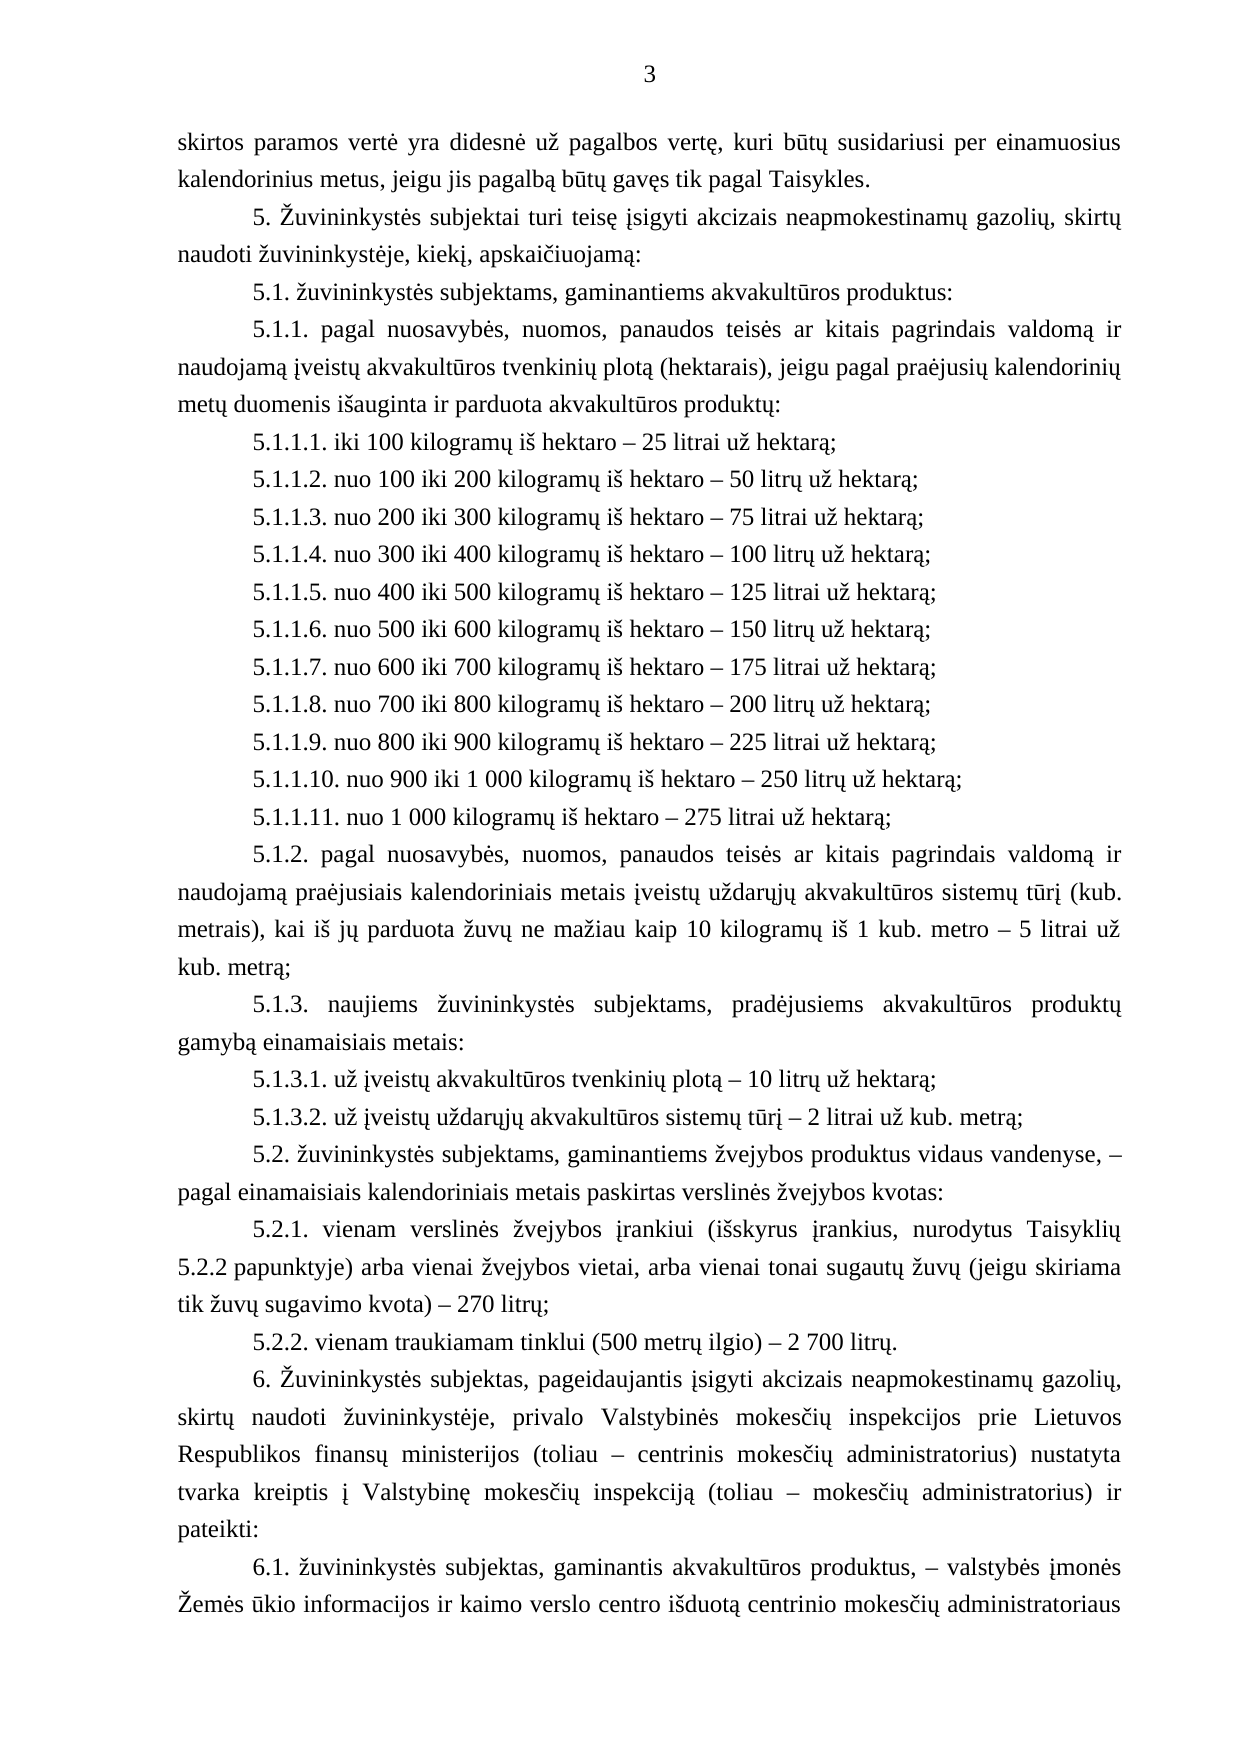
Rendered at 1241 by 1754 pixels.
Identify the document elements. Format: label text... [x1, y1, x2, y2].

text 5.2.1. vienam verslinės žvejybos įrankiui (išskyrus įrankius, nurodytus Taisyklių 5.2.2 papunktyje) arba vienai žvejybos vietai, arba vienai tonai sugautų žuvų (jeigu skiriama tik žuvų sugavimo kvota) – 270 litrų; [177, 1206, 1122, 1318]
text 5.1.1.3. nuo 200 iki 300 kilogramų iš hektaro – 75 litrai už hektarą; [177, 493, 1122, 531]
text 5.1.1.7. nuo 600 iki 700 kilogramų iš hektaro – 175 litrai už hektarą; [177, 643, 1122, 681]
text 5.1.1.4. nuo 300 iki 400 kilogramų iš hektaro – 100 litrų už hektarą; [177, 531, 1122, 568]
text 6.1. žuvininkystės subjektas, gaminantis akvakultūros produktus, – valstybės įmonės Žemės ūkio informacijos ir kaimo verslo centro išduotą centrinio mokesčių administratoriaus [177, 1543, 1122, 1618]
text 5.1.1.2. nuo 100 iki 200 kilogramų iš hektaro – 50 litrų už hektarą; [177, 456, 1122, 493]
text 5.1.1.1. iki 100 kilogramų iš hektaro – 25 litrai už hektarą; [177, 418, 1122, 456]
text 5.1.3.2. už įveistų uždarųjų akvakultūros sistemų tūrį – 2 litrai už kub. metrą; [177, 1093, 1122, 1131]
text 5.1.1.6. nuo 500 iki 600 kilogramų iš hektaro – 150 litrų už hektarą; [177, 606, 1122, 643]
text 5.1.1.10. nuo 900 iki 1 000 kilogramų iš hektaro – 250 litrų už hektarą; [177, 756, 1122, 793]
text 5.1.1.8. nuo 700 iki 800 kilogramų iš hektaro – 200 litrų už hektarą; [177, 681, 1122, 718]
text skirtos paramos vertė yra didesnė už pagalbos vertę, kuri būtų susidariusi per einamuosius kalendorinius metus, jeigu jis pagalbą būtų gavęs tik pagal Taisykles. [177, 118, 1122, 193]
text 5.1.1.9. nuo 800 iki 900 kilogramų iš hektaro – 225 litrai už hektarą; [177, 718, 1122, 756]
text 5. Žuvininkystės subjektai turi teisę įsigyti akcizais neapmokestinamų gazolių, skirtų naudoti žuvininkystėje, kiekį, apskaičiuojamą: [177, 193, 1122, 268]
text 5.1.1.11. nuo 1 000 kilogramų iš hektaro – 275 litrai už hektarą; [177, 793, 1122, 831]
text 5.2.2. vienam traukiamam tinklui (500 metrų ilgio) – 2 700 litrų. [177, 1318, 1122, 1356]
text 5.1.1. pagal nuosavybės, nuomos, panaudos teisės ar kitais pagrindais valdomą ir naudojamą įveistų akvakultūros tvenkinių plotą (hektarais), jeigu pagal praėjusių kalendorinių metų duomenis išauginta ir parduota akvakultūros produktų: [177, 306, 1122, 418]
text 6. Žuvininkystės subjektas, pageidaujantis įsigyti akcizais neapmokestinamų gazolių, skirtų naudoti žuvininkystėje, privalo Valstybinės mokesčių inspekcijos prie Lietuvos Respublikos finansų ministerijos (toliau – centrinis mokesčių administratorius) nustatyta tvarka kreiptis į Valstybinę mokesčių inspekciją (toliau – mokesčių administratorius) ir pateikti: [177, 1356, 1122, 1543]
text 5.1.3.1. už įveistų akvakultūros tvenkinių plotą – 10 litrų už hektarą; [177, 1056, 1122, 1093]
text 5.1. žuvininkystės subjektams, gaminantiems akvakultūros produktus: [177, 268, 1122, 306]
text 5.2. žuvininkystės subjektams, gaminantiems žvejybos produktus vidaus vandenyse, – pagal einamaisiais kalendoriniais metais paskirtas verslinės žvejybos kvotas: [177, 1131, 1122, 1206]
text 5.1.3. naujiems žuvininkystės subjektams, pradėjusiems akvakultūros produktų gamybą einamaisiais metais: [177, 981, 1122, 1056]
text 5.1.2. pagal nuosavybės, nuomos, panaudos teisės ar kitais pagrindais valdomą ir naudojamą praėjusiais kalendoriniais metais įveistų uždarųjų akvakultūros sistemų tūrį (kub. metrais), kai iš jų parduota žuvų ne mažiau kaip 10 kilogramų iš 1 kub. metro – 5 litrai už kub. metrą; [177, 831, 1122, 981]
text 5.1.1.5. nuo 400 iki 500 kilogramų iš hektaro – 125 litrai už hektarą; [177, 568, 1122, 606]
